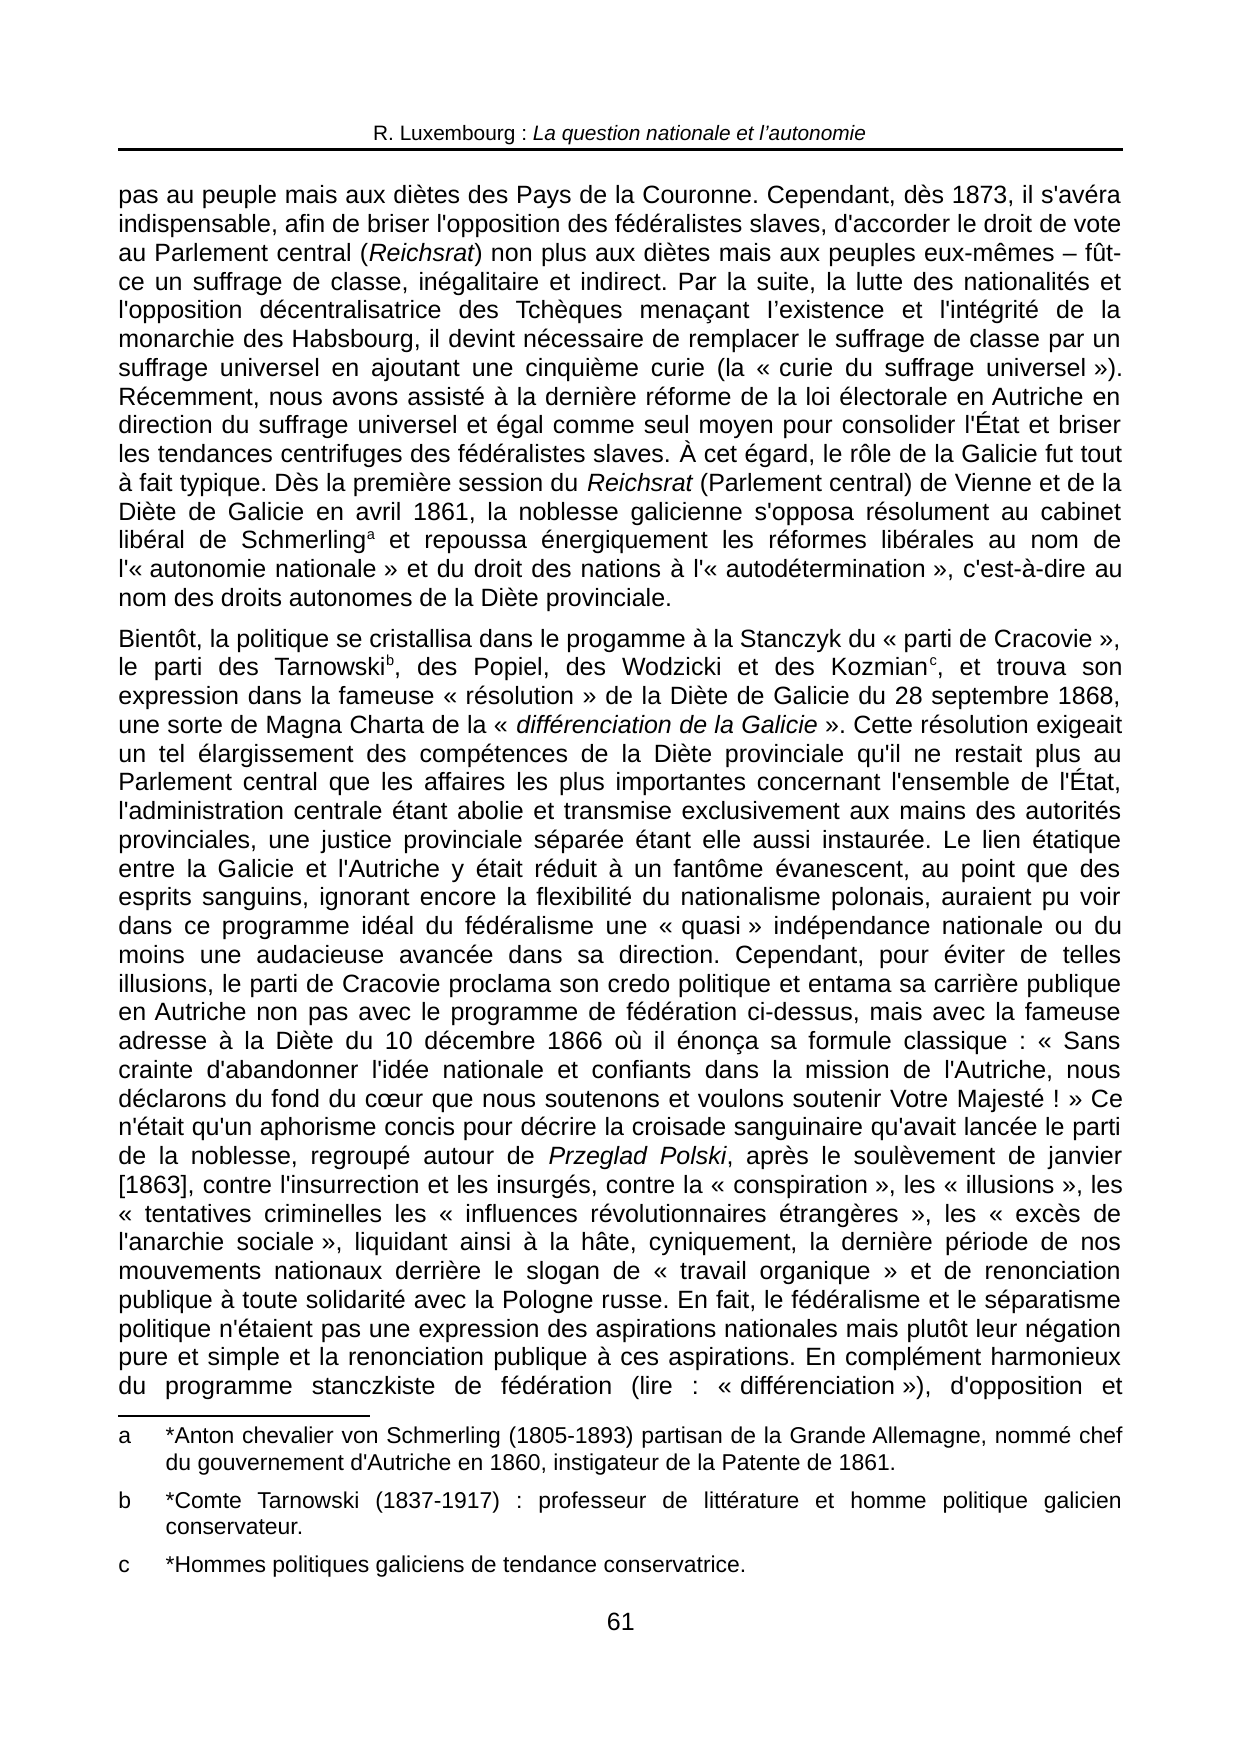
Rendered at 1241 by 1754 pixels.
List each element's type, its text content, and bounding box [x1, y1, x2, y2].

text Bientôt, la politique se cristallisa dans le progamme à la Stanczyk du « parti de Cracovie », le parti des Tarnowski, des Popiel, des Wodzicki et des Kozmian, et trouva son expression dans la fameuse « résolution » de la Diète de Galicie du 28 septembre 1868, une sorte de Magna Charta de la « différenciation de la Galicie ». Cette résolution exigeait un tel élargissement des compétences de la Diète provinciale qu'il ne restait plus au Parlement central que les affaires les plus importantes concernant l'ensemble de l'État, l'administration centrale étant abolie et transmise exclusivement aux mains des autorités provinciales, une justice provinciale séparée étant elle aussi instaurée. Le lien étatique entre la Galicie et l'Autriche y était réduit à un fantôme évanescent, au point que des esprits sanguins, ignorant encore la flexibilité du nationalisme polonais, auraient pu voir dans ce programme idéal du fédéralisme une « quasi » indépendance nationale ou du moins une audacieuse avancée dans sa direction. Cependant, pour éviter de telles illusions, le parti de Cracovie proclama son credo politique et entama sa carrière publique en Autriche non pas avec le programme de fédération ci-dessus, mais avec la fameuse adresse à la Diète du 10 décembre 1866 où il énonça sa formule classique : « Sans crainte d'abandonner l'idée nationale et confiants dans la mission de l'Autriche, nous déclarons du fond du cœur que nous soutenons et voulons soutenir Votre Majesté ! » Ce n'était qu'un aphorisme concis pour décrire la croisade sanguinaire qu'avait lancée le parti de la noblesse, regroupé autour de Przeglad Polski, après le soulèvement de janvier [1863], contre l'insurrection et les insurgés, contre la « conspiration », les « illusions », les « tentatives criminelles les « influences révolutionnaires étrangères », les « excès de l'anarchie sociale », liquidant ainsi à la hâte, cyniquement, la dernière période de nos mouvements nationaux derrière le slogan de « travail organique » et de renonciation publique à toute solidarité avec la Pologne russe. En fait, le fédéralisme et le séparatisme politique n'étaient pas une expression des aspirations nationales mais plutôt leur négation pure et simple et la renonciation publique à ces aspirations. En complément harmonieux du programme stanczkiste de fédération (lire : « différenciation »), d'opposition et [118, 623, 1123, 1400]
text *Hommes politiques galiciens de tendance conservatrice. [118, 1551, 1123, 1578]
text *Anton chevalier von Schmerling (1805-1893) partisan de la Grande Allemagne, nommé chef du gouvernement d'Autriche en 1860, instigateur de la Patente de 1861. [118, 1422, 1123, 1475]
text *Comte Tarnowski (1837-1917) : professeur de littérature et homme politique galicien conservateur. [118, 1487, 1123, 1539]
text pas au peuple mais aux diètes des Pays de la Couronne. Cependant, dès 1873, il s'avéra indispensable, afin de briser l'opposition des fédéralistes slaves, d'accorder le droit de vote au Parlement central (Reichsrat) non plus aux diètes mais aux peuples eux-mêmes – fût-ce un suffrage de classe, inégalitaire et indirect. Par la suite, la lutte des nationalités et l'opposition décentralisatrice des Tchèques menaçant I’existence et l'intégrité de la monarchie des Habsbourg, il devint nécessaire de remplacer le suffrage de classe par un suffrage universel en ajoutant une cinquième curie (la « curie du suffrage universel »). Récemment, nous avons assisté à la dernière réforme de la loi électorale en Autriche en direction du suffrage universel et égal comme seul moyen pour consolider l'État et briser les tendances centrifuges des fédéralistes slaves. À cet égard, le rôle de la Galicie fut tout à fait typique. Dès la première session du Reichsrat (Parlement central) de Vienne et de la Diète de Galicie en avril 1861, la noblesse galicienne s'opposa résolument au cabinet libéral de Schmerling et repoussa énergiquement les réformes libérales au nom de l'« autonomie nationale » et du droit des nations à l'« autodétermination », c'est-à-dire au nom des droits autonomes de la Diète provinciale. [118, 181, 1123, 612]
